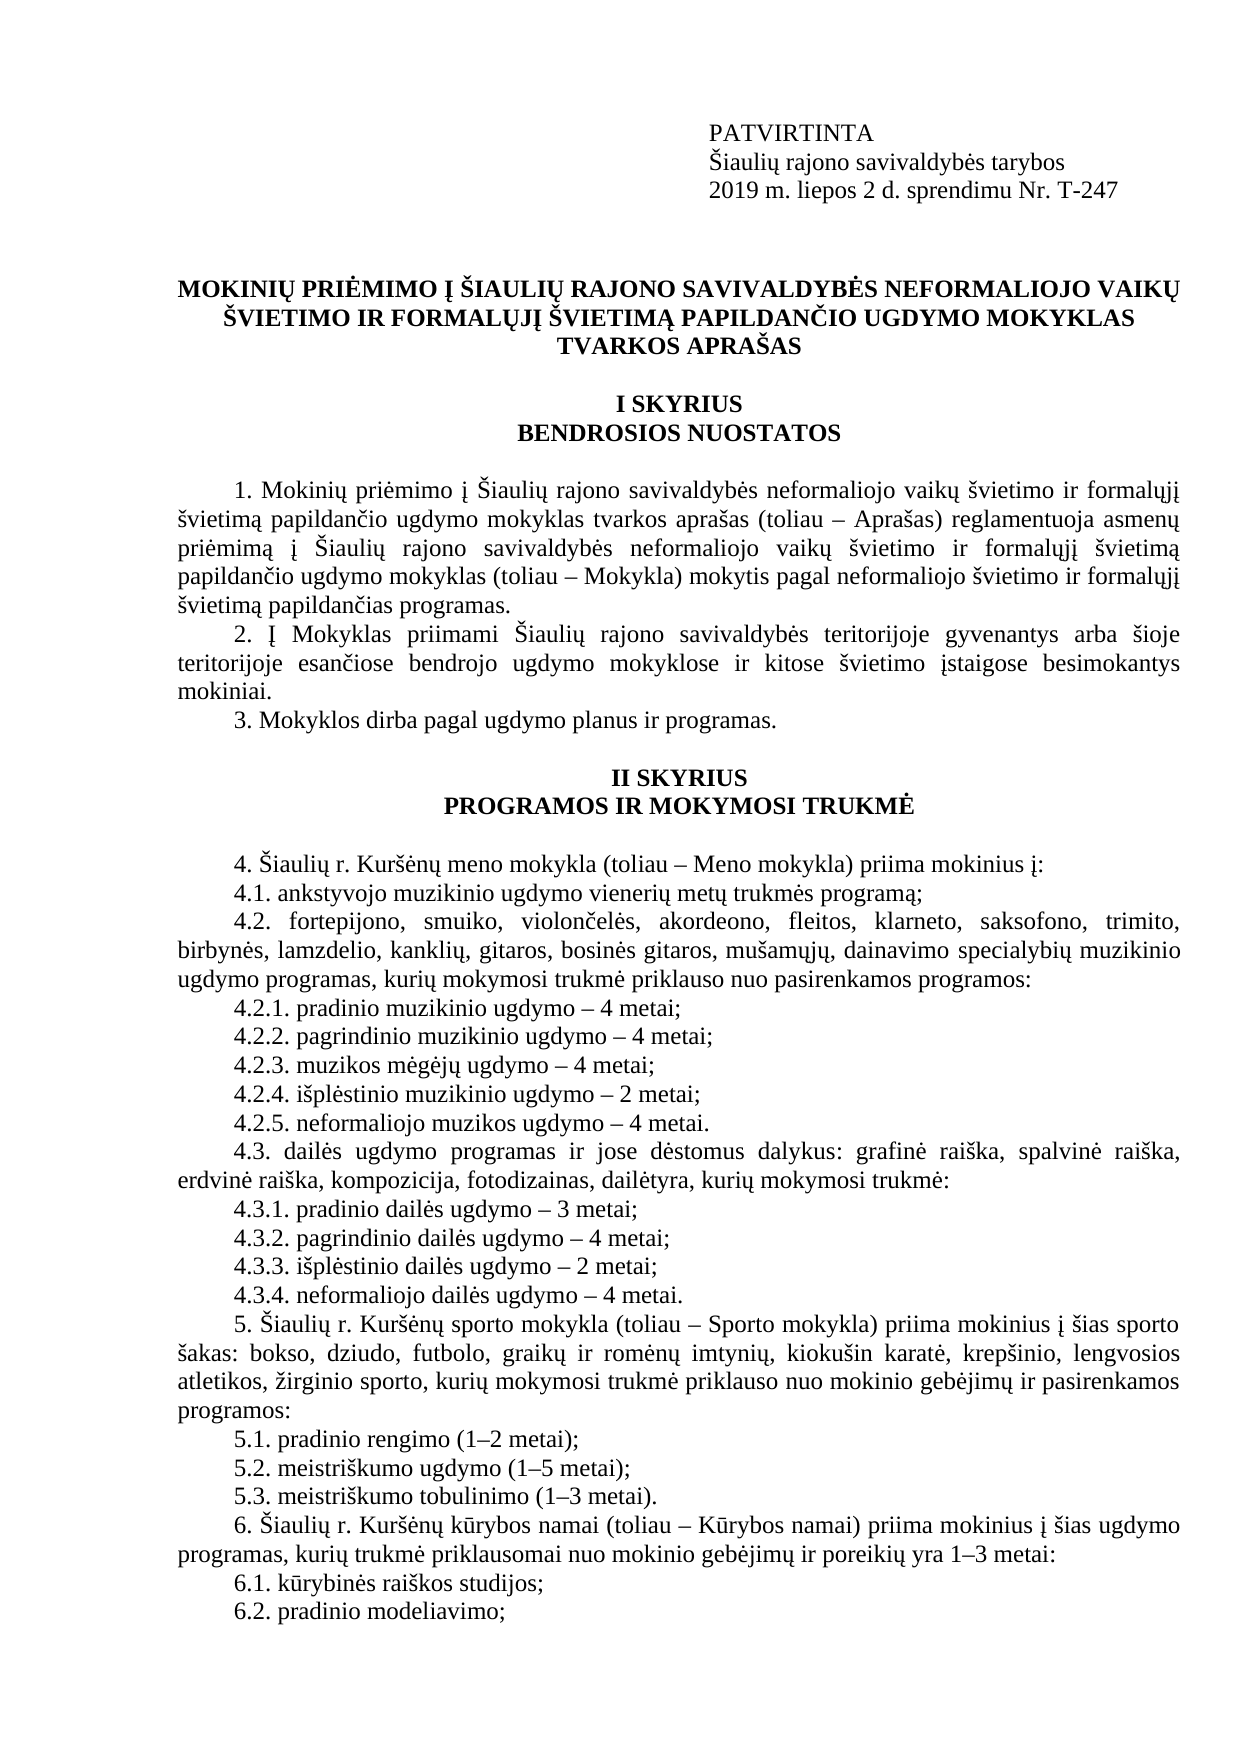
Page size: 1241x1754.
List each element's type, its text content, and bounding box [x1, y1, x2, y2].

text 6. Šiaulių r. Kuršėnų kūrybos namai (toliau – Kūrybos namai) priima mokinius į šias ugdymo programas, kurių trukmė priklausomai nuo mokinio gebėjimų ir poreikių yra 1–3 metai: [177, 1510, 1181, 1568]
text 4.3. dailės ugdymo programas ir jose dėstomus dalykus: grafinė raiška, spalvinė raiška, erdvinė raiška, kompozicija, fotodizainas, dailėtyra, kurių mokymosi trukmė: [177, 1136, 1181, 1194]
text 4.1. ankstyvojo muzikinio ugdymo vienerių metų trukmės programą; [177, 878, 1181, 906]
text 4.2.5. neformaliojo muzikos ugdymo – 4 metai. [177, 1108, 1181, 1136]
subtitle 4.2.1. pradinio muzikinio ugdymo – 4 metai; [177, 993, 1181, 1021]
text 5.3. meistriškumo tobulinimo (1–3 metai). [177, 1481, 1181, 1510]
subtitle 4.2.4. išplėstinio muzikinio ugdymo – 2 metai; [177, 1079, 1181, 1108]
subtitle 4.2. fortepijono, smuiko, violončelės, akordeono, fleitos, klarneto, saksofono, trimito, birbynės, lamzdelio, kanklių, gitaros, bosinės gitaros, mušamųjų, dainavimo specialybių muzikinio ugdymo programas, kurių mokymosi trukmė priklauso nuo pasirenkamos programos: [177, 906, 1181, 993]
text BENDROSIOS NUOSTATOS [177, 418, 1181, 446]
text 1. Mokinių priėmimo į Šiaulių rajono savivaldybės neformaliojo vaikų švietimo ir formalųjį švietimą papildančio ugdymo mokyklas tvarkos aprašas (toliau – Aprašas) reglamentuoja asmenų priėmimą į Šiaulių rajono savivaldybės neformaliojo vaikų švietimo ir formalųjį švietimą papildančio ugdymo mokyklas (toliau – Mokykla) mokytis pagal neformaliojo švietimo ir formalųjį švietimą papildančias programas. [177, 475, 1181, 619]
subtitle 4. Šiaulių r. Kuršėnų meno mokykla (toliau – Meno mokykla) priima mokinius į: [177, 849, 1181, 878]
text PATVIRTINTA [709, 118, 1181, 147]
subtitle II SKYRIUS [177, 763, 1181, 791]
text Mokinių priėmimo į ŠIAULIŲ RAJONO SAVIVALDYBĖS NEFORMALIOJO VAIKŲ ŠVIETIMO IR FORMALŲJĮ ŠVIETIMĄ PAPILDANČIO UGDYMO MOKYKLAS tvarkOS APRAŠAS [177, 274, 1181, 360]
subtitle 4.2.2. pagrindinio muzikinio ugdymo – 4 metai; [177, 1021, 1181, 1050]
text 5. Šiaulių r. Kuršėnų sporto mokykla (toliau – Sporto mokykla) priima mokinius į šias sporto šakas: bokso, dziudo, futbolo, graikų ir romėnų imtynių, kiokušin karatė, krepšinio, lengvosios atletikos, žirginio sporto, kurių mokymosi trukmė priklauso nuo mokinio gebėjimų ir pasirenkamos programos: [177, 1309, 1181, 1424]
text 5.1. pradinio rengimo (1–2 metai); [177, 1424, 1181, 1453]
text I SKYRIUS [177, 389, 1181, 418]
text 3. Mokyklos dirba pagal ugdymo planus ir programas. [177, 705, 1181, 734]
text 6.2. pradinio modeliavimo; [177, 1596, 1181, 1625]
subtitle PROGRAMOS IR MOKYMOSI TRUKMĖ [177, 791, 1181, 820]
text 6.1. kūrybinės raiškos studijos; [177, 1568, 1181, 1596]
subtitle 4.2.3. muzikos mėgėjų ugdymo – 4 metai; [177, 1050, 1181, 1079]
text 2. Į Mokyklas priimami Šiaulių rajono savivaldybės teritorijoje gyvenantys arba šioje teritorijoje esančiose bendrojo ugdymo mokyklose ir kitose švietimo įstaigose besimokantys mokiniai. [177, 619, 1181, 705]
text Šiaulių rajono savivaldybės tarybos [709, 147, 1181, 176]
subtitle 4.3.1. pradinio dailės ugdymo – 3 metai; [177, 1194, 1181, 1223]
subtitle 4.3.3. išplėstinio dailės ugdymo – 2 metai; [177, 1251, 1181, 1280]
text 4.3.4. neformaliojo dailės ugdymo – 4 metai. [177, 1280, 1181, 1309]
subtitle 4.3.2. pagrindinio dailės ugdymo – 4 metai; [177, 1223, 1181, 1251]
text 2019 m. liepos 2 d. sprendimu Nr. T-247 [709, 176, 1181, 204]
text 5.2. meistriškumo ugdymo (1–5 metai); [177, 1453, 1181, 1481]
